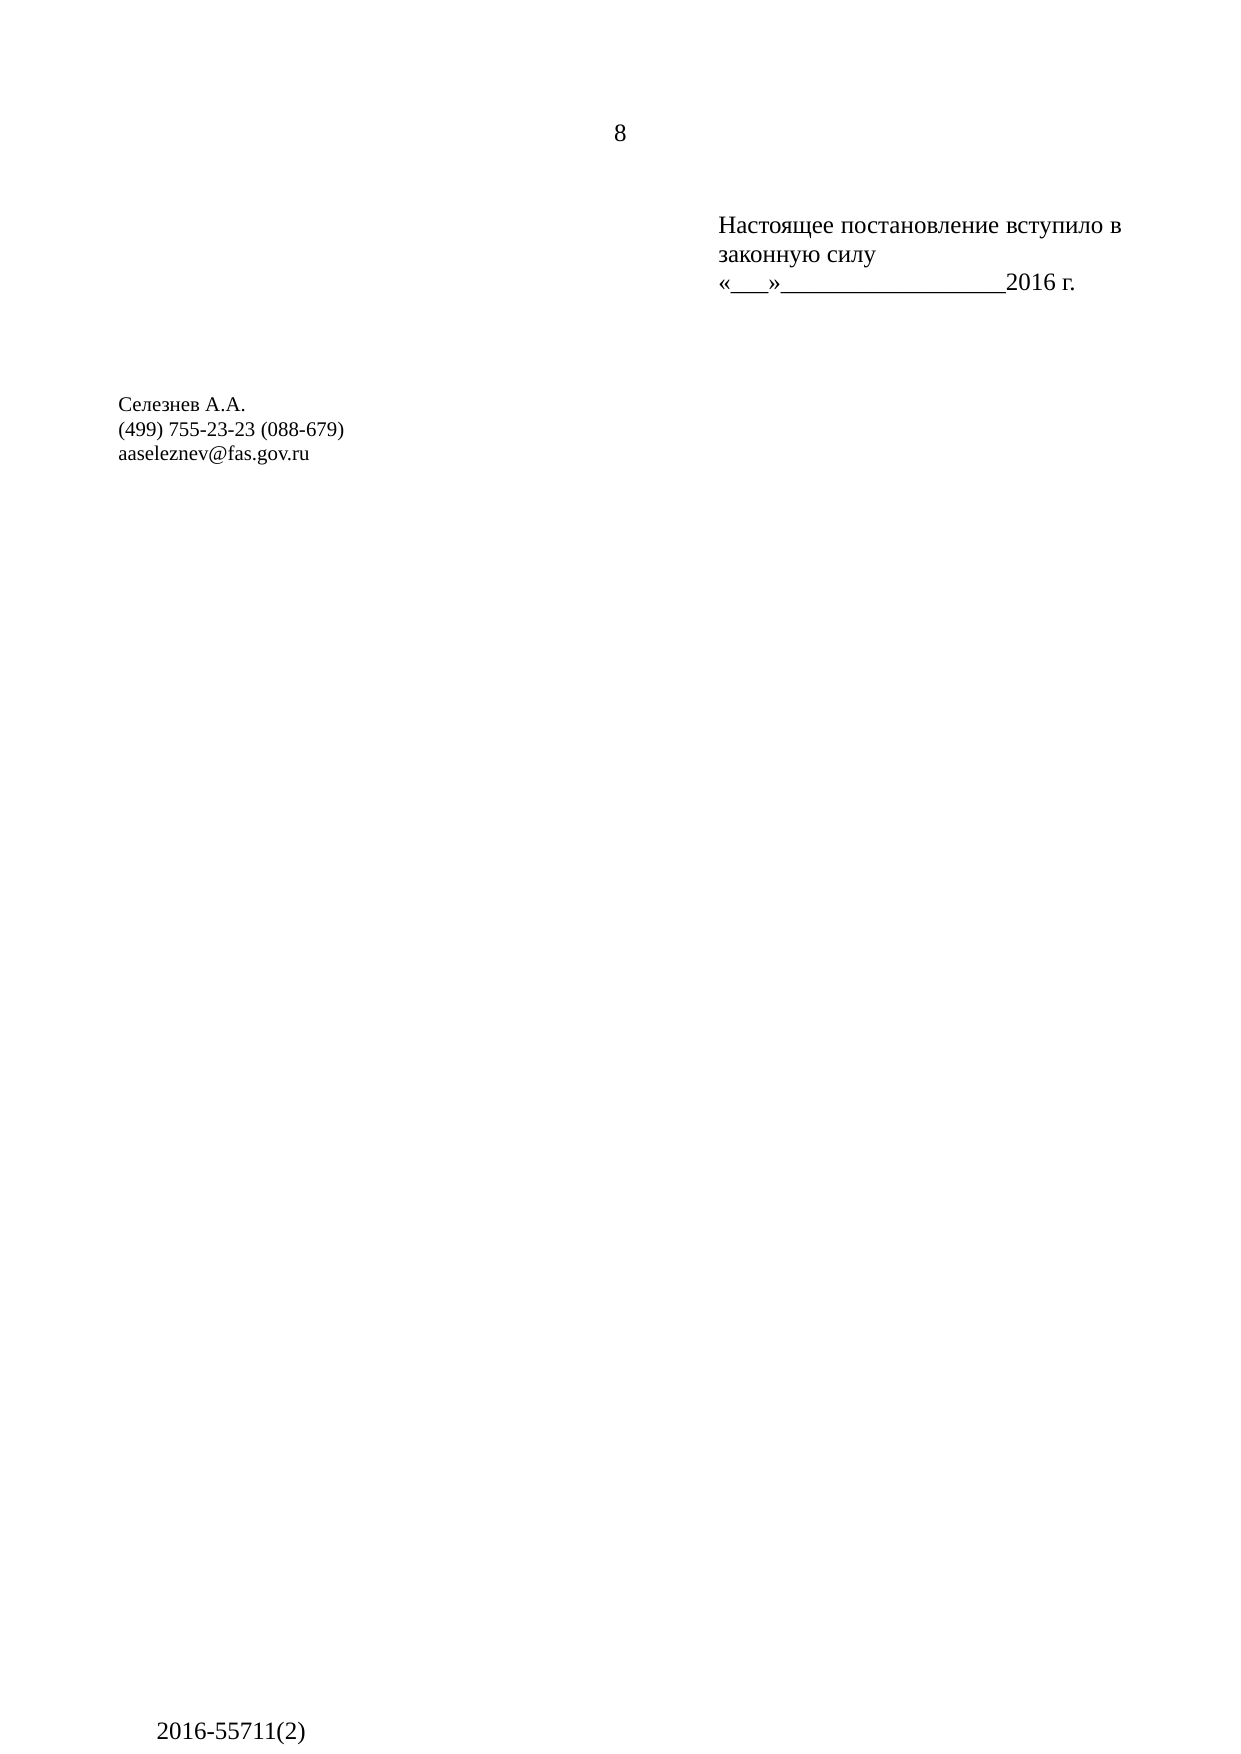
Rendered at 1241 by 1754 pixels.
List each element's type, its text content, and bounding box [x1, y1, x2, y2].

text «___»__________________2016 г. [718, 267, 1122, 296]
text (499) 755-23-23 (088-679) [118, 416, 1122, 441]
text aaseleznev@fas.gov.ru [118, 441, 1122, 464]
text Настоящее постановление вступило в законную силу [718, 210, 1122, 267]
text Селезнев А.А. [118, 392, 1122, 416]
